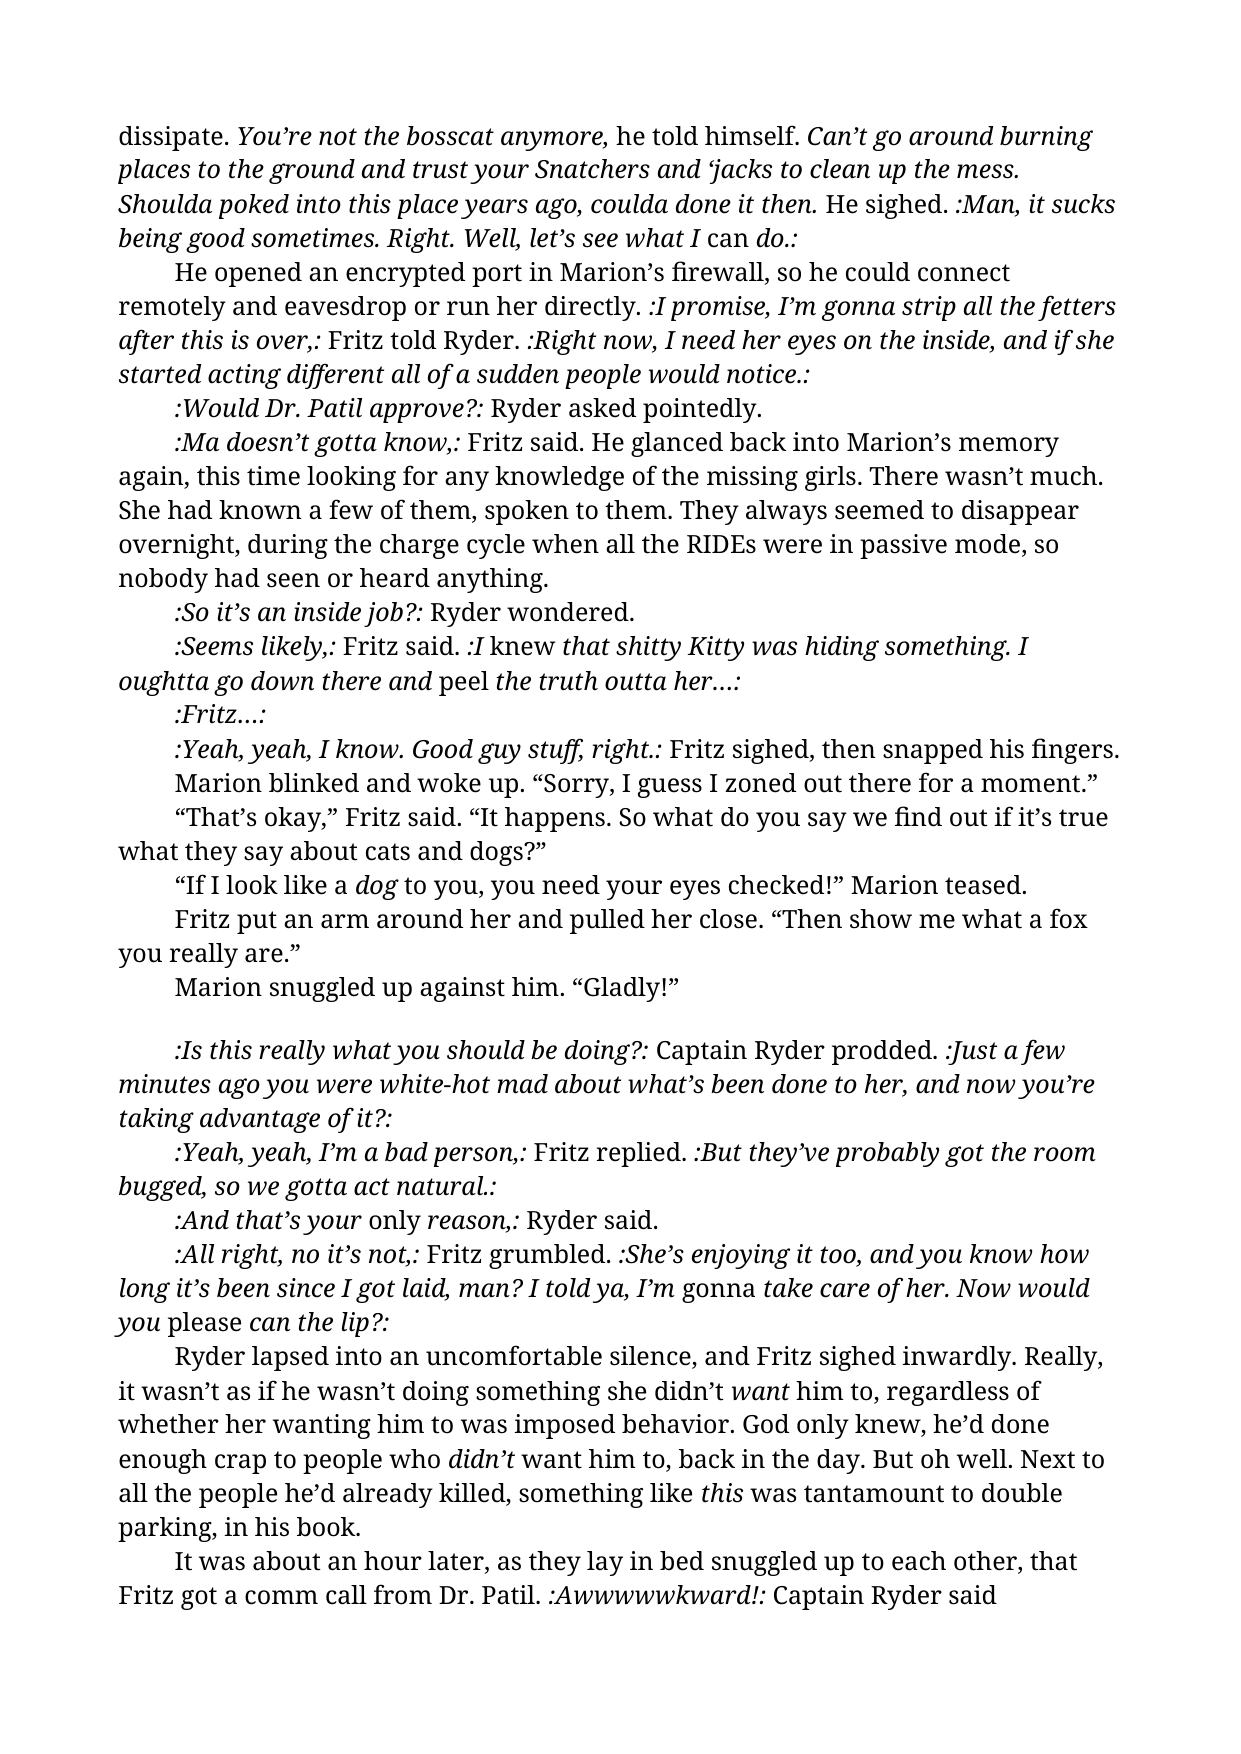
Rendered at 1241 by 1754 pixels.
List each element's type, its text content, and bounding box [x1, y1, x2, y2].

text Marion snuggled up against him. “Gladly!” [118, 970, 1122, 1004]
text :Ma doesn’t gotta know,: Fritz said. He glanced back into Marion’s memory again, this time looking for any knowledge of the missing girls. There wasn’t much. She had known a few of them, spoken to them. They always seemed to disappear overnight, during the charge cycle when all the RIDEs were in passive mode, so nobody had seen or heard anything. [118, 425, 1122, 595]
text :So it’s an inside job?: Ryder wondered. [118, 595, 1122, 629]
text It was about an hour later, as they lay in bed snuggled up to each other, that Fritz got a comm call from Dr. Patil. :Awwwwwkward!: Captain Ryder said [118, 1543, 1122, 1612]
text :Yeah, yeah, I’m a bad person,: Fritz replied. :But they’ve probably got the room bugged, so we gotta act natural.: [118, 1135, 1122, 1203]
text “That’s okay,” Fritz said. “It happens. So what do you say we find out if it’s true what they say about cats and dogs?” [118, 799, 1122, 867]
text :Yeah, yeah, I know. Good guy stuff, right.: Fritz sighed, then snapped his fingers. [118, 731, 1122, 765]
text dissipate. You’re not the bosscat anymore, he told himself. Can’t go around burning places to the ground and trust your Snatchers and ‘jacks to clean up the mess. Shoulda poked into this place years ago, coulda done it then. He sighed. :Man, it sucks being good sometimes. Right. Well, let’s see what I can do.: [118, 118, 1122, 254]
text Fritz put an arm around her and pulled her close. “Then show me what a fox you really are.” [118, 902, 1122, 970]
text Marion blinked and woke up. “Sorry, I guess I zoned out there for a moment.” [118, 765, 1122, 799]
text He opened an encrypted port in Marion’s firewall, so he could connect remotely and eavesdrop or run her directly. :I promise, I’m gonna strip all the fetters after this is over,: Fritz told Ryder. :Right now, I need her eyes on the inside, and if she started acting different all of a sudden people would notice.: [118, 254, 1122, 391]
text “If I look like a dog to you, you need your eyes checked!” Marion teased. [118, 867, 1122, 902]
text :Fritz…: [118, 697, 1122, 731]
text Ryder lapsed into an uncomfortable silence, and Fritz sighed inwardly. Really, it wasn’t as if he wasn’t doing something she didn’t want him to, regardless of whether her wanting him to was imposed behavior. God only knew, he’d done enough crap to people who didn’t want him to, back in the day. But oh well. Next to all the people he’d already killed, something like this was tantamount to double parking, in his book. [118, 1339, 1122, 1543]
text :Is this really what you should be doing?: Captain Ryder prodded. :Just a few minutes ago you were white-hot mad about what’s been done to her, and now you’re taking advantage of it?: [118, 1032, 1122, 1135]
text :All right, no it’s not,: Fritz grumbled. :She’s enjoying it too, and you know how long it’s been since I got laid, man? I told ya, I’m gonna take care of her. Now would you please can the lip?: [118, 1237, 1122, 1339]
text :Seems likely,: Fritz said. :I knew that shitty Kitty was hiding something. I oughtta go down there and peel the truth outta her…: [118, 629, 1122, 697]
text :And that’s your only reason,: Ryder said. [118, 1203, 1122, 1237]
text :Would Dr. Patil approve?: Ryder asked pointedly. [118, 391, 1122, 425]
